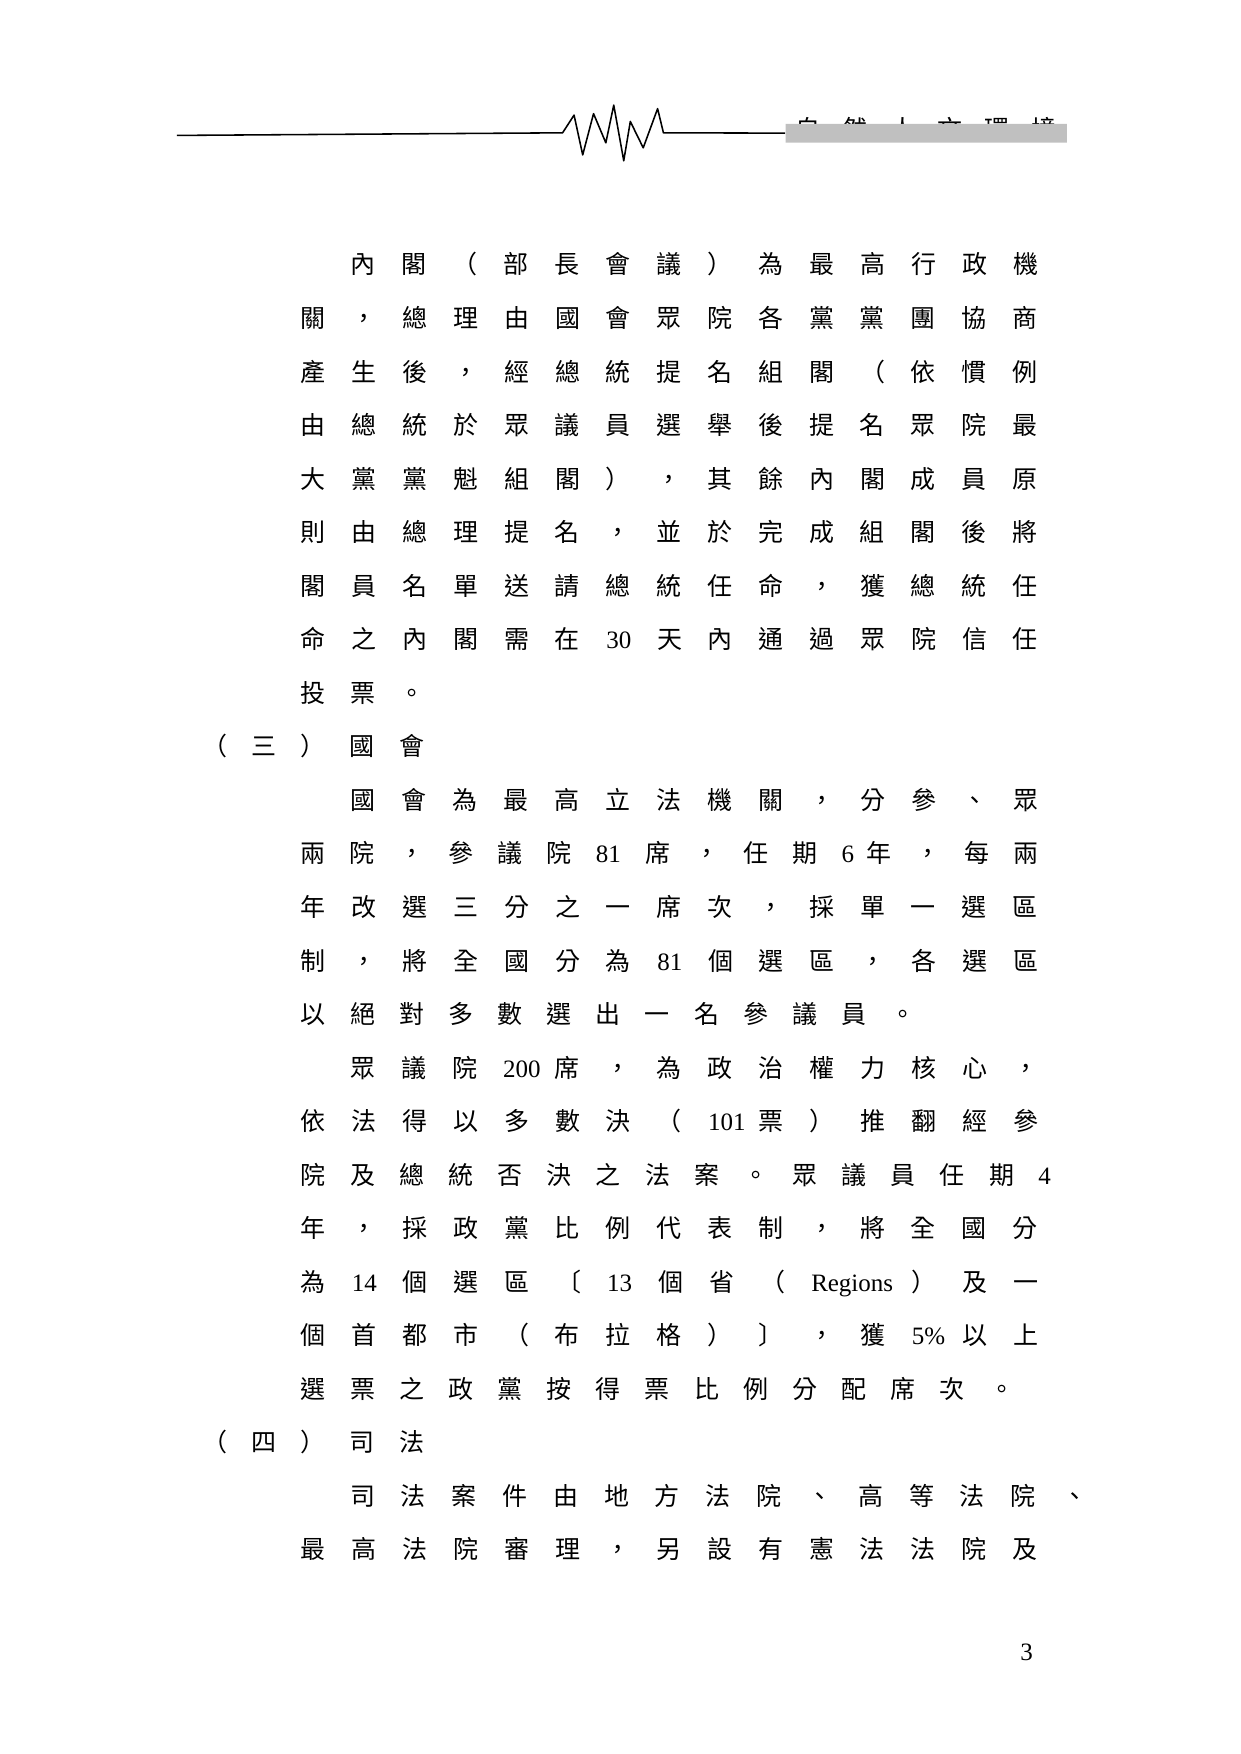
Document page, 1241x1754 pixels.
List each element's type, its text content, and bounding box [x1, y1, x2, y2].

text 內閣（部長會議）為最高行政機關，總理由國會眾院各黨黨團協商產生後，經總統提名組閣（依慣例由總統於眾議員選舉後提名眾院最大黨黨魁組閣），其餘內閣成員原則由總理提名，並於完成組閣後將閣員名單送請總統任命，獲總統任命之內閣需在30天內通過眾院信任投票。 [276, 236, 1063, 718]
text （三）國會 [202, 718, 1063, 772]
text （四）司法 [202, 1414, 1063, 1468]
text 眾議院200席，為政治權力核心，依法得以多數決（101票）推翻經參院及總統否決之法案。眾議員任期4年，採政黨比例代表制，將全國分為14個選區〔13個省（Regions）及一個首都市（布拉格）〕，獲5%以上選票之政黨按得票比例分配席次。 [276, 1039, 1063, 1414]
text 司法案件由地方法院、高等法院、最高法院審理，另設有憲法法院及專門處理行政訴訟案件之最高行政法院。憲法法院專司保障憲法之執行，設置法官15名，由總統提名經參院同意後任命，任期10年。捷克國會於1999年底通過「公共權利護民官法」（Law on the Public Defender of Rights），公共權利護民官署（Ombudsman）係由總統及國會參院依法各推薦兩名候選人，經國會眾院投票選出，任期6年，可連任乙次。 [276, 1468, 1063, 1575]
text 國會為最高立法機關，分參、眾兩院，參議院81席，任期6年，每兩年改選三分之一席次，採單一選區制，將全國分為81個選區，各選區以絕對多數選出一名參議員。 [276, 772, 1063, 1039]
